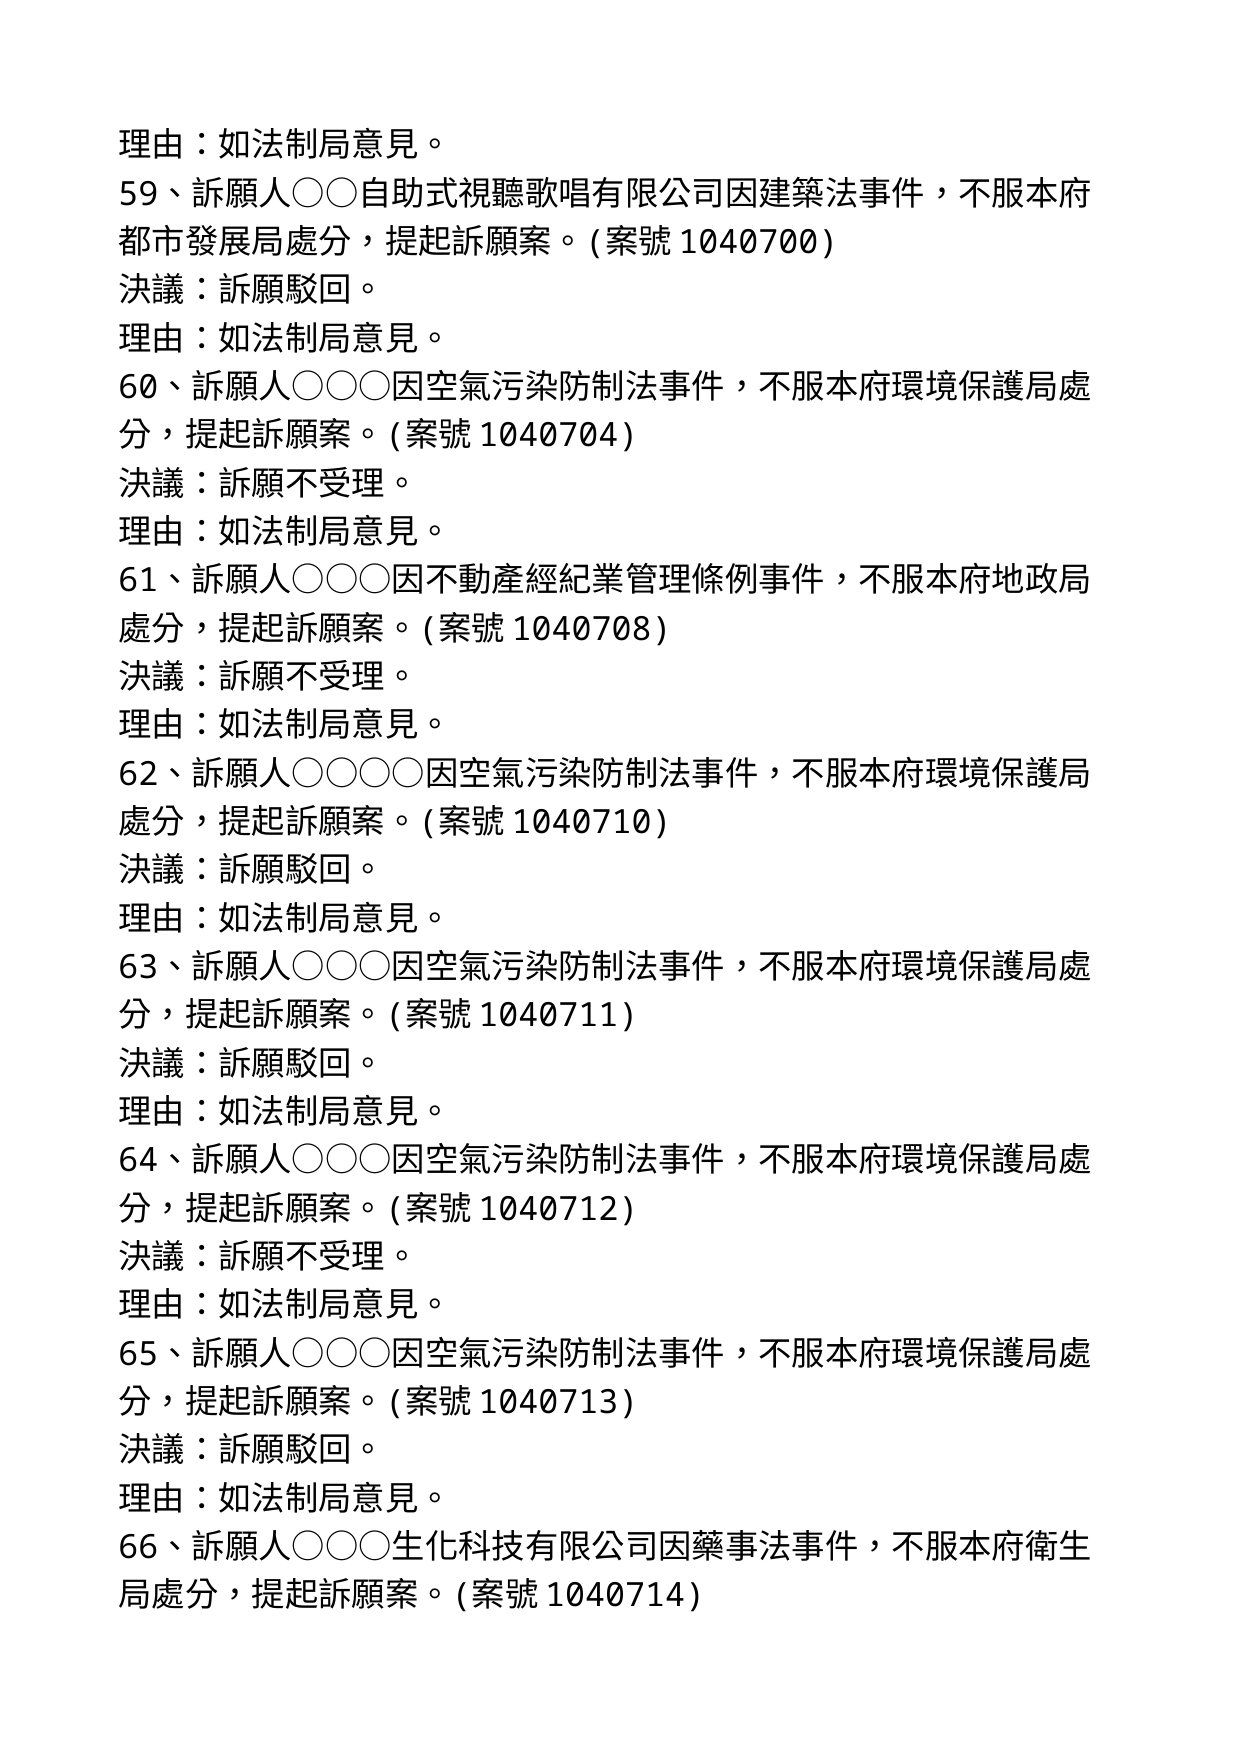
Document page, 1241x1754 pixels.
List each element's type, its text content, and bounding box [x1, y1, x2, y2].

text 決議：訴願不受理。 [118, 1230, 1122, 1278]
text 60、訴願人○○○因空氣污染防制法事件，不服本府環境保護局處分，提起訴願案。(案號1040704) [118, 360, 1122, 457]
text 決議：訴願駁回。 [118, 843, 1122, 891]
text 理由：如法制局意見。 [118, 891, 1122, 940]
text 59、訴願人○○自助式視聽歌唱有限公司因建築法事件，不服本府都市發展局處分，提起訴願案。(案號1040700) [118, 166, 1122, 263]
text 決議：訴願不受理。 [118, 457, 1122, 505]
text 理由：如法制局意見。 [118, 1278, 1122, 1326]
text 65、訴願人○○○因空氣污染防制法事件，不服本府環境保護局處分，提起訴願案。(案號1040713) [118, 1326, 1122, 1423]
text 理由：如法制局意見。 [118, 1471, 1122, 1520]
text 66、訴願人○○○生化科技有限公司因藥事法事件，不服本府衛生局處分，提起訴願案。(案號1040714) [118, 1520, 1122, 1617]
text 決議：訴願駁回。 [118, 1037, 1122, 1085]
text 理由：如法制局意見。 [118, 505, 1122, 553]
text 62、訴願人○○○○因空氣污染防制法事件，不服本府環境保護局處分，提起訴願案。(案號1040710) [118, 746, 1122, 843]
text 決議：訴願駁回。 [118, 1423, 1122, 1471]
text 64、訴願人○○○因空氣污染防制法事件，不服本府環境保護局處分，提起訴願案。(案號1040712) [118, 1133, 1122, 1230]
text 理由：如法制局意見。 [118, 118, 1122, 166]
text 61、訴願人○○○因不動產經紀業管理條例事件，不服本府地政局處分，提起訴願案。(案號1040708) [118, 553, 1122, 650]
text 決議：訴願不受理。 [118, 650, 1122, 698]
text 63、訴願人○○○因空氣污染防制法事件，不服本府環境保護局處分，提起訴願案。(案號1040711) [118, 940, 1122, 1037]
text 理由：如法制局意見。 [118, 311, 1122, 360]
text 理由：如法制局意見。 [118, 698, 1122, 746]
text 理由：如法制局意見。 [118, 1085, 1122, 1133]
text 決議：訴願駁回。 [118, 263, 1122, 311]
